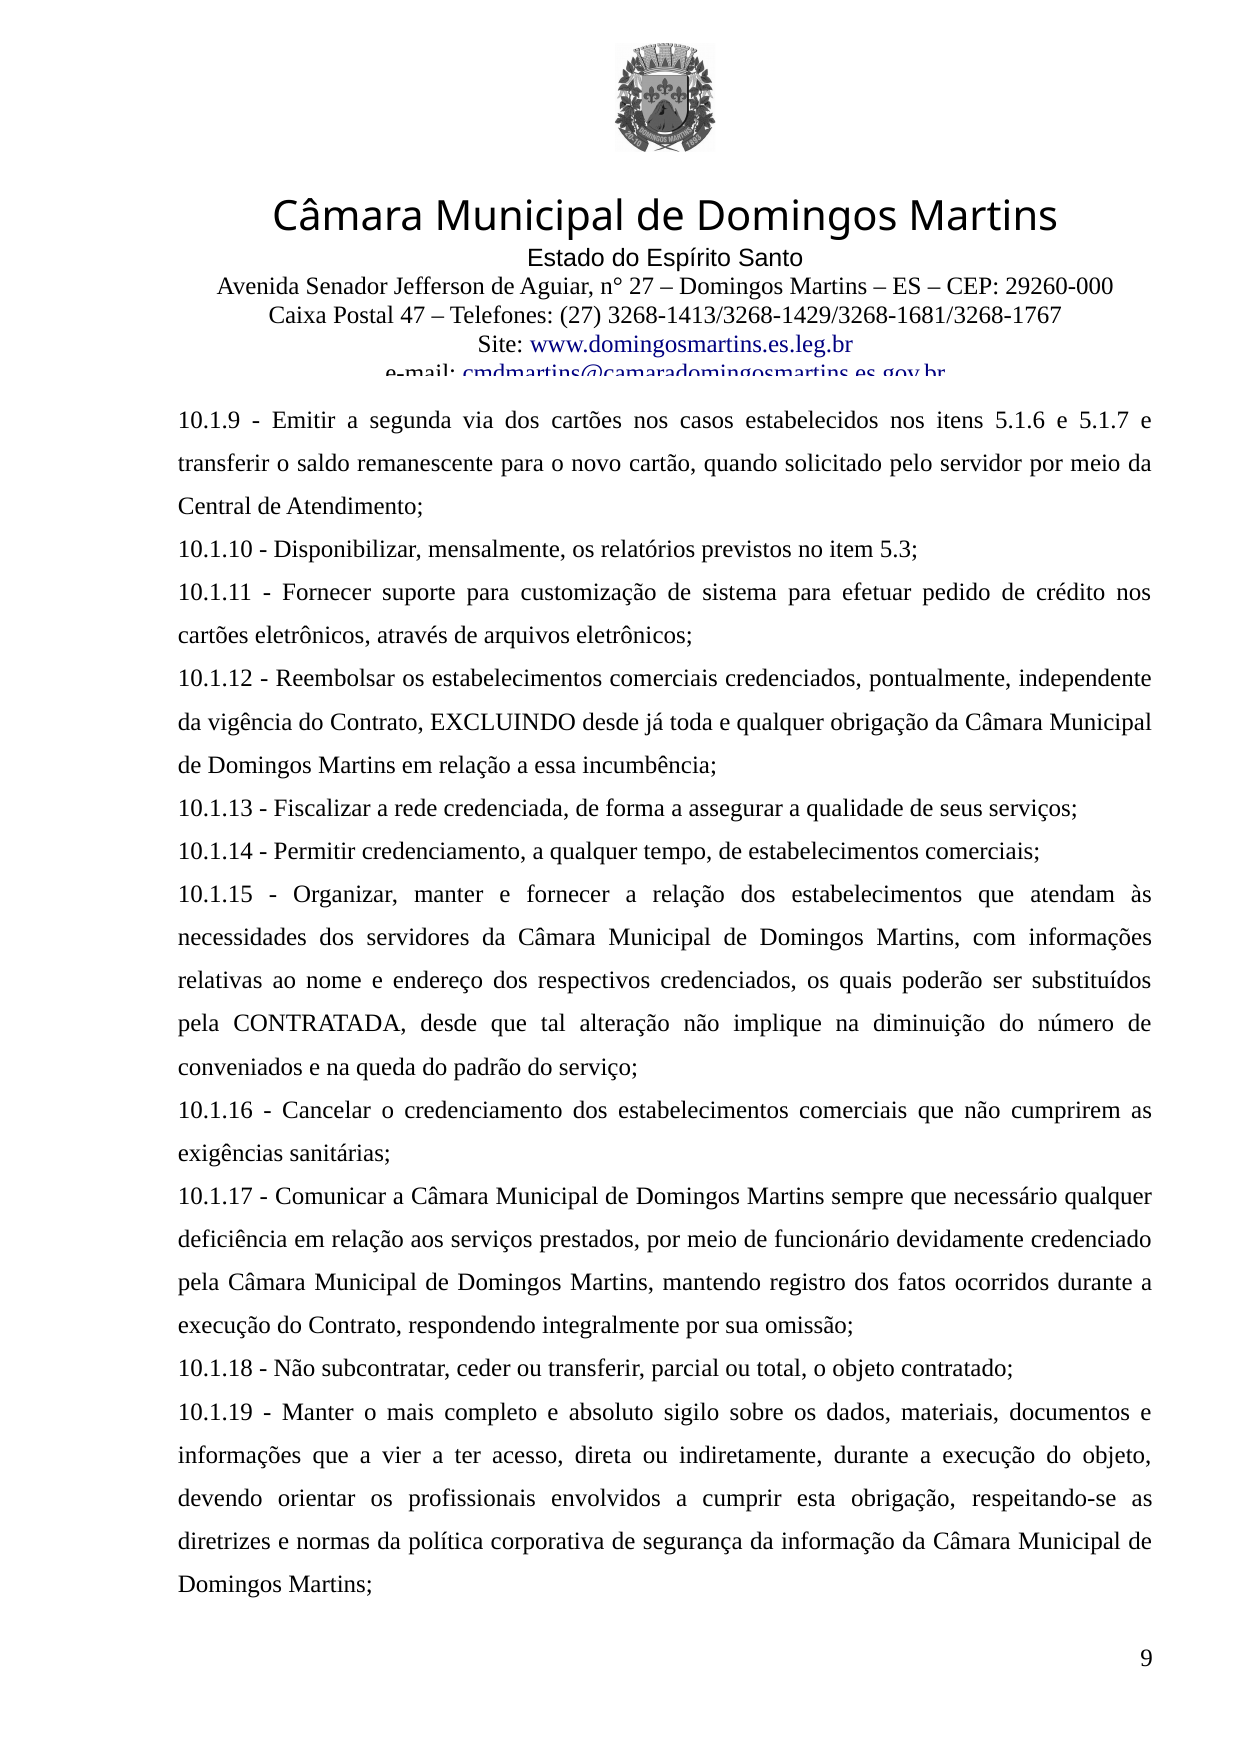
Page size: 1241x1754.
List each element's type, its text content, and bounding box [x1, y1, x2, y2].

text 10.1.11 - Fornecer suporte para customização de sistema para efetuar pedido de crédito nos cartões eletrônicos, através de arquivos eletrônicos; [178, 577, 1153, 649]
text 10.1.17 - Comunicar a Câmara Municipal de Domingos Martins sempre que necessário qualquer deficiência em relação aos serviços prestados, por meio de funcionário devidamente credenciado pela Câmara Municipal de Domingos Martins, mantendo registro dos fatos ocorridos durante a execução do Contrato, respondendo integralmente por sua omissão; [178, 1181, 1153, 1339]
text 10.1.15 - Organizar, manter e fornecer a relação dos estabelecimentos que atendam às necessidades dos servidores da Câmara Municipal de Domingos Martins, com informações relativas ao nome e endereço dos respectivos credenciados, os quais poderão ser substituídos pela CONTRATADA, desde que tal alteração não implique na diminuição do número de conveniados e na queda do padrão do serviço; [178, 879, 1153, 1080]
text 10.1.18 - Não subcontratar, ceder ou transferir, parcial ou total, o objeto contratado; [178, 1353, 1153, 1382]
text 10.1.9 - Emitir a segunda via dos cartões nos casos estabelecidos nos itens 5.1.6 e 5.1.7 e transferir o saldo remanescente para o novo cartão, quando solicitado pelo servidor por meio da Central de Atendimento; [178, 405, 1153, 520]
text 10.1.12 - Reembolsar os estabelecimentos comerciais credenciados, pontualmente, independente da vigência do Contrato, EXCLUINDO desde já toda e qualquer obrigação da Câmara Municipal de Domingos Martins em relação a essa incumbência; [178, 663, 1153, 778]
text 10.1.19 - Manter o mais completo e absoluto sigilo sobre os dados, materiais, documentos e informações que a vier a ter acesso, direta ou indiretamente, durante a execução do objeto, devendo orientar os profissionais envolvidos a cumprir esta obrigação, respeitando-se as diretrizes e normas da política corporativa de segurança da informação da Câmara Municipal de Domingos Martins; [178, 1397, 1153, 1598]
text 10.1.14 - Permitir credenciamento, a qualquer tempo, de estabelecimentos comerciais; [178, 836, 1153, 865]
text 10.1.16 - Cancelar o credenciamento dos estabelecimentos comerciais que não cumprirem as exigências sanitárias; [178, 1095, 1153, 1167]
text 10.1.10 - Disponibilizar, mensalmente, os relatórios previstos no item 5.3; [178, 534, 1153, 563]
text 10.1.13 - Fiscalizar a rede credenciada, de forma a assegurar a qualidade de seus serviços; [178, 793, 1153, 822]
